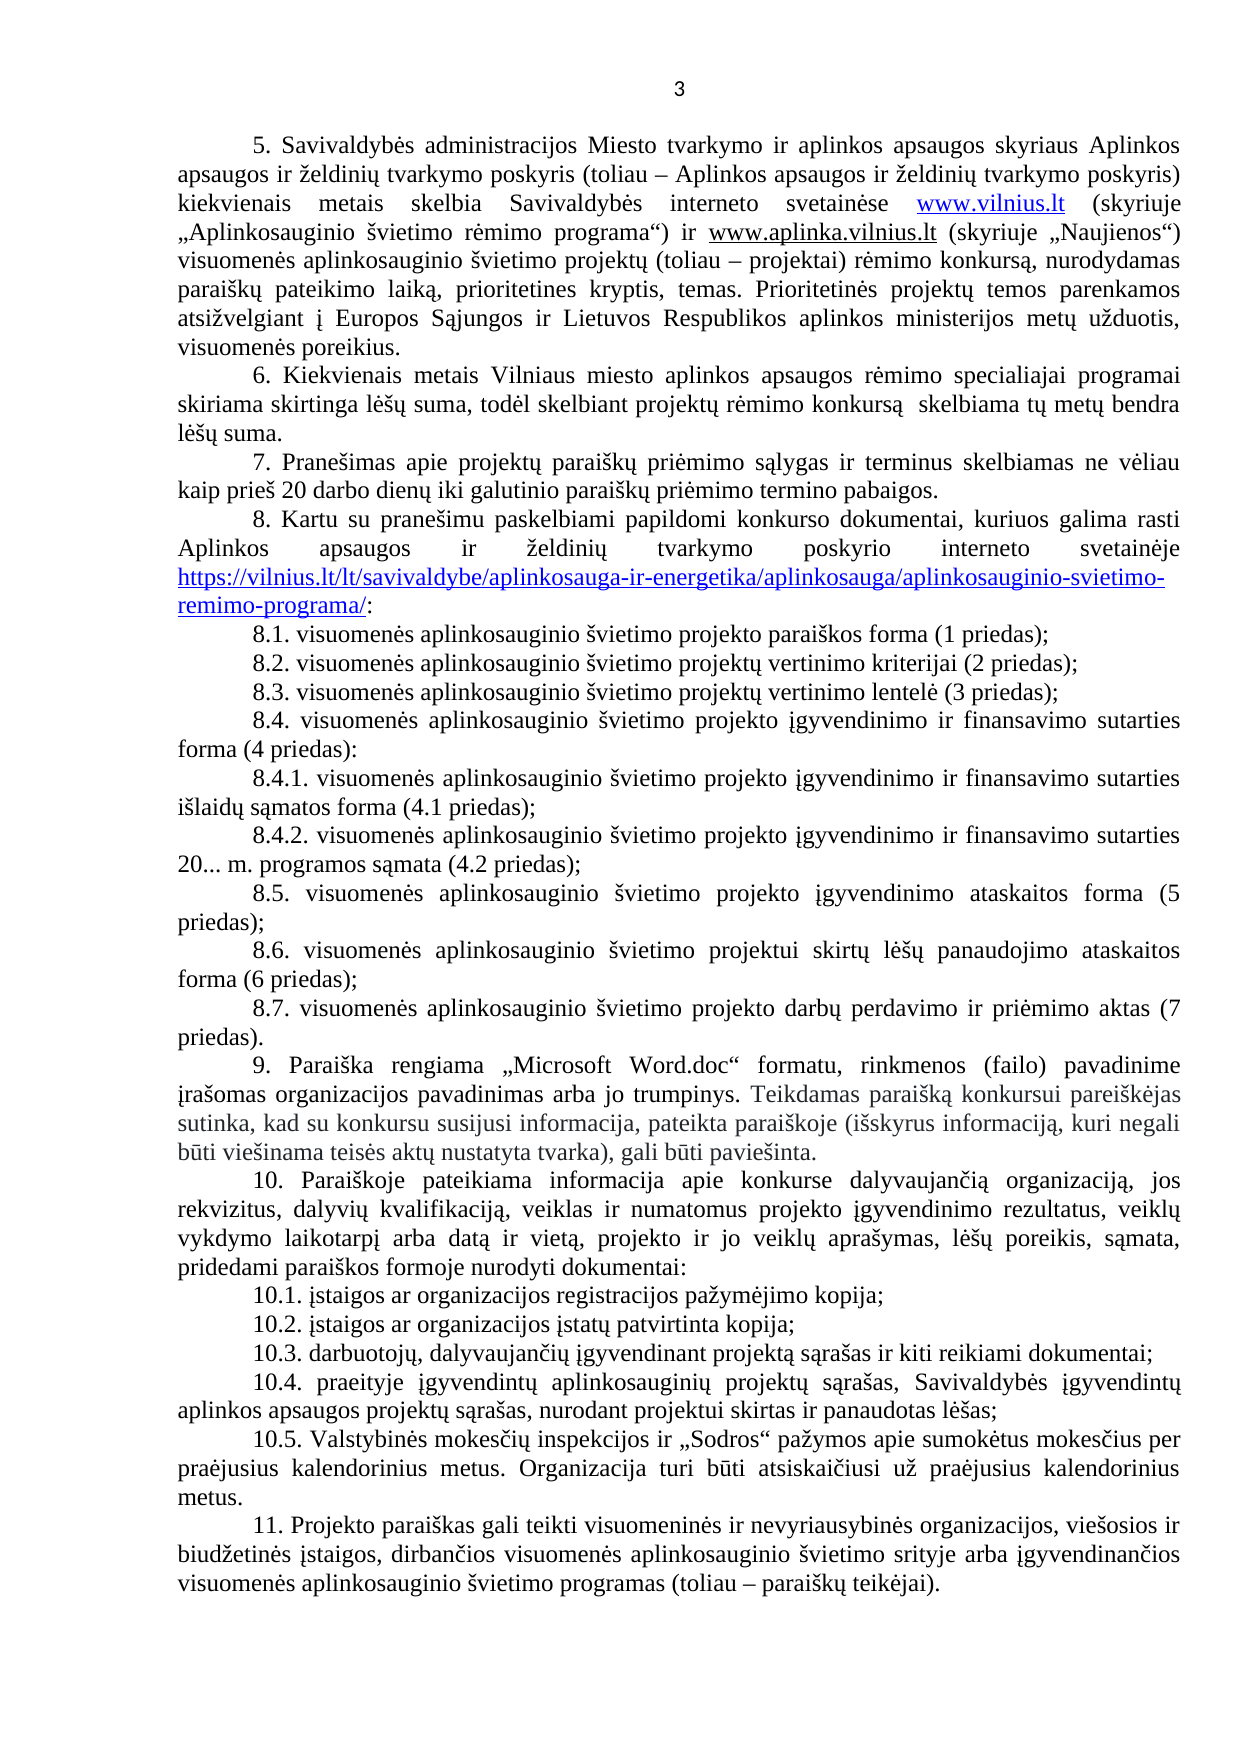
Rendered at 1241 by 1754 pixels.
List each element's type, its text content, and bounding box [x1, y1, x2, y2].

text 8.3. visuomenės aplinkosauginio švietimo projektų vertinimo lentelė (3 priedas); [177, 677, 1181, 706]
text 6. Kiekvienais metais Vilniaus miesto aplinkos apsaugos rėmimo specialiajai programai skiriama skirtinga lėšų suma, todėl skelbiant projektų rėmimo konkursą skelbiama tų metų bendra lėšų suma. [177, 361, 1181, 447]
text 8.7. visuomenės aplinkosauginio švietimo projekto darbų perdavimo ir priėmimo aktas (7 priedas). [177, 993, 1181, 1051]
text 8. Kartu su pranešimu paskelbiami papildomi konkurso dokumentai, kuriuos galima rasti Aplinkos apsaugos ir želdinių tvarkymo poskyrio interneto svetainėje https://vilnius.lt/lt/savivaldybe/aplinkosauga-ir-energetika/aplinkosauga/aplinkosauginio-svietimo-remimo-programa/: [177, 504, 1181, 619]
text 10. Paraiškoje pateikiama informacija apie konkurse dalyvaujančią organizaciją, jos rekvizitus, dalyvių kvalifikaciją, veiklas ir numatomus projekto įgyvendinimo rezultatus, veiklų vykdymo laikotarpį arba datą ir vietą, projekto ir jo veiklų aprašymas, lėšų poreikis, sąmata, pridedami paraiškos formoje nurodyti dokumentai: [177, 1166, 1181, 1281]
text 8.1. visuomenės aplinkosauginio švietimo projekto paraiškos forma (1 priedas); [177, 619, 1181, 648]
text 5. Savivaldybės administracijos Miesto tvarkymo ir aplinkos apsaugos skyriaus Aplinkos apsaugos ir želdinių tvarkymo poskyris (toliau – Aplinkos apsaugos ir želdinių tvarkymo poskyris) kiekvienais metais skelbia Savivaldybės interneto svetainėse www.vilnius.lt (skyriuje „Aplinkosauginio švietimo rėmimo programa“) ir www.aplinka.vilnius.lt (skyriuje „Naujienos“) visuomenės aplinkosauginio švietimo projektų (toliau – projektai) rėmimo konkursą, nurodydamas paraiškų pateikimo laiką, prioritetines kryptis, temas. Prioritetinės projektų temos parenkamos atsižvelgiant į Europos Sąjungos ir Lietuvos Respublikos aplinkos ministerijos metų užduotis, visuomenės poreikius. [177, 131, 1181, 361]
text 7. Pranešimas apie projektų paraiškų priėmimo sąlygas ir terminus skelbiamas ne vėliau kaip prieš 20 darbo dienų iki galutinio paraiškų priėmimo termino pabaigos. [177, 447, 1181, 504]
text 9. Paraiška rengiama „Microsoft Word.doc“ formatu, rinkmenos (failo) pavadinime įrašomas organizacijos pavadinimas arba jo trumpinys. Teikdamas paraišką konkursui pareiškėjas sutinka, kad su konkursu susijusi informacija, pateikta paraiškoje (išskyrus informaciją, kuri negali būti viešinama teisės aktų nustatyta tvarka), gali būti paviešinta. [177, 1051, 1181, 1166]
text 10.2. įstaigos ar organizacijos įstatų patvirtinta kopija; [177, 1309, 1181, 1338]
text 8.4.1. visuomenės aplinkosauginio švietimo projekto įgyvendinimo ir finansavimo sutarties išlaidų sąmatos forma (4.1 priedas); [177, 763, 1181, 821]
text 10.4. praeityje įgyvendintų aplinkosauginių projektų sąrašas, Savivaldybės įgyvendintų aplinkos apsaugos projektų sąrašas, nurodant projektui skirtas ir panaudotas lėšas; [177, 1367, 1181, 1424]
text 8.5. visuomenės aplinkosauginio švietimo projekto įgyvendinimo ataskaitos forma (5 priedas); [177, 878, 1181, 936]
text 8.6. visuomenės aplinkosauginio švietimo projektui skirtų lėšų panaudojimo ataskaitos forma (6 priedas); [177, 936, 1181, 993]
text 10.5. Valstybinės mokesčių inspekcijos ir „Sodros“ pažymos apie sumokėtus mokesčius per praėjusius kalendorinius metus. Organizacija turi būti atsiskaičiusi už praėjusius kalendorinius metus. [177, 1424, 1181, 1511]
text 8.4.2. visuomenės aplinkosauginio švietimo projekto įgyvendinimo ir finansavimo sutarties 20... m. programos sąmata (4.2 priedas); [177, 821, 1181, 878]
text 8.2. visuomenės aplinkosauginio švietimo projektų vertinimo kriterijai (2 priedas); [177, 648, 1181, 677]
text 11. Projekto paraiškas gali teikti visuomeninės ir nevyriausybinės organizacijos, viešosios ir biudžetinės įstaigos, dirbančios visuomenės aplinkosauginio švietimo srityje arba įgyvendinančios visuomenės aplinkosauginio švietimo programas (toliau – paraiškų teikėjai). [177, 1511, 1181, 1597]
text 8.4. visuomenės aplinkosauginio švietimo projekto įgyvendinimo ir finansavimo sutarties forma (4 priedas): [177, 706, 1181, 763]
text 10.3. darbuotojų, dalyvaujančių įgyvendinant projektą sąrašas ir kiti reikiami dokumentai; [177, 1338, 1181, 1367]
text 10.1. įstaigos ar organizacijos registracijos pažymėjimo kopija; [177, 1281, 1181, 1309]
